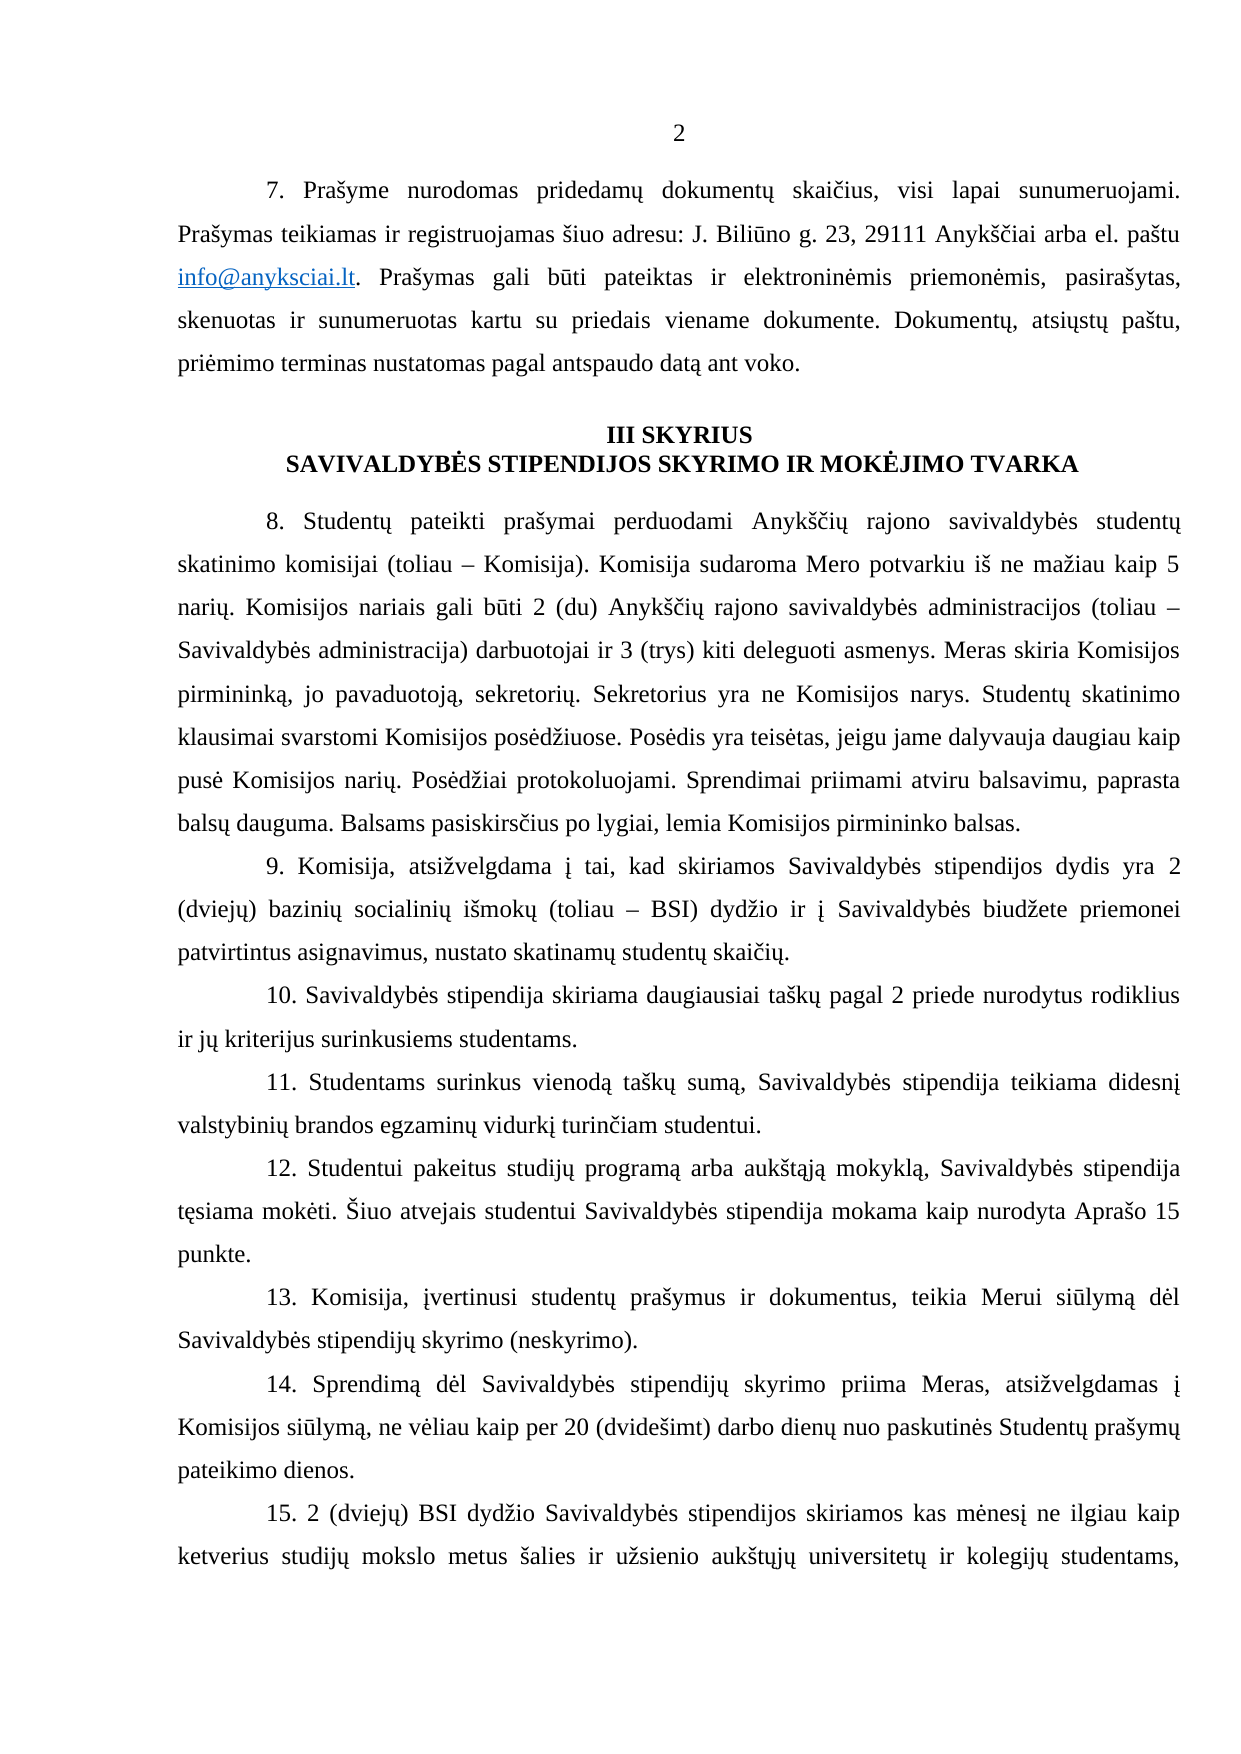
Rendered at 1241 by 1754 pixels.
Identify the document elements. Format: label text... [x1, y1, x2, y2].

text 9. Komisija, atsižvelgdama į tai, kad skiriamos Savivaldybės stipendijos dydis yra 2 (dviejų) bazinių socialinių išmokų (toliau – BSI) dydžio ir į Savivaldybės biudžete priemonei patvirtintus asignavimus, nustato skatinamų studentų skaičių. [177, 851, 1181, 966]
text 14. Sprendimą dėl Savivaldybės stipendijų skyrimo priima Meras, atsižvelgdamas į Komisijos siūlymą, ne vėliau kaip per 20 (dvidešimt) darbo dienų nuo paskutinės Studentų prašymų pateikimo dienos. [177, 1369, 1181, 1484]
text 13. Komisija, įvertinusi studentų prašymus ir dokumentus, teikia Merui siūlymą dėl Savivaldybės stipendijų skyrimo (neskyrimo). [177, 1282, 1181, 1354]
text III SKYRIUS [177, 420, 1181, 449]
text SAVIVALDYBĖS STIPENDIJOS SKYRIMO IR MOKĖJIMO TVARKA [177, 449, 1181, 477]
text 8. Studentų pateikti prašymai perduodami Anykščių rajono savivaldybės studentų skatinimo komisijai (toliau – Komisija). Komisija sudaroma Mero potvarkiu iš ne mažiau kaip 5 narių. Komisijos nariais gali būti 2 (du) Anykščių rajono savivaldybės administracijos (toliau – Savivaldybės administracija) darbuotojai ir 3 (trys) kiti deleguoti asmenys. Meras skiria Komisijos pirmininką, jo pavaduotoją, sekretorių. Sekretorius yra ne Komisijos narys. Studentų skatinimo klausimai svarstomi Komisijos posėdžiuose. Posėdis yra teisėtas, jeigu jame dalyvauja daugiau kaip pusė Komisijos narių. Posėdžiai protokoluojami. Sprendimai priimami atviru balsavimu, paprasta balsų dauguma. Balsams pasiskirsčius po lygiai, lemia Komisijos pirmininko balsas. [177, 506, 1181, 837]
text 11. Studentams surinkus vienodą taškų sumą, Savivaldybės stipendija teikiama didesnį valstybinių brandos egzaminų vidurkį turinčiam studentui. [177, 1067, 1181, 1139]
text 15. 2 (dviejų) BSI dydžio Savivaldybės stipendijos skiriamos kas mėnesį ne ilgiau kaip ketverius studijų mokslo metus šalies ir užsienio aukštųjų universitetų ir kolegijų studentams, [177, 1498, 1181, 1570]
text 12. Studentui pakeitus studijų programą arba aukštąją mokyklą, Savivaldybės stipendija tęsiama mokėti. Šiuo atvejais studentui Savivaldybės stipendija mokama kaip nurodyta Aprašo 15 punkte. [177, 1153, 1181, 1268]
text 10. Savivaldybės stipendija skiriama daugiausiai taškų pagal 2 priede nurodytus rodiklius ir jų kriterijus surinkusiems studentams. [177, 981, 1181, 1052]
text 7. Prašyme nurodomas pridedamų dokumentų skaičius, visi lapai sunumeruojami. Prašymas teikiamas ir registruojamas šiuo adresu: J. Biliūno g. 23, 29111 Anykščiai arba el. paštu info@anyksciai.lt. Prašymas gali būti pateiktas ir elektroninėmis priemonėmis, pasirašytas, skenuotas ir sunumeruotas kartu su priedais viename dokumente. Dokumentų, atsiųstų paštu, priėmimo terminas nustatomas pagal antspaudo datą ant voko. [177, 176, 1181, 377]
